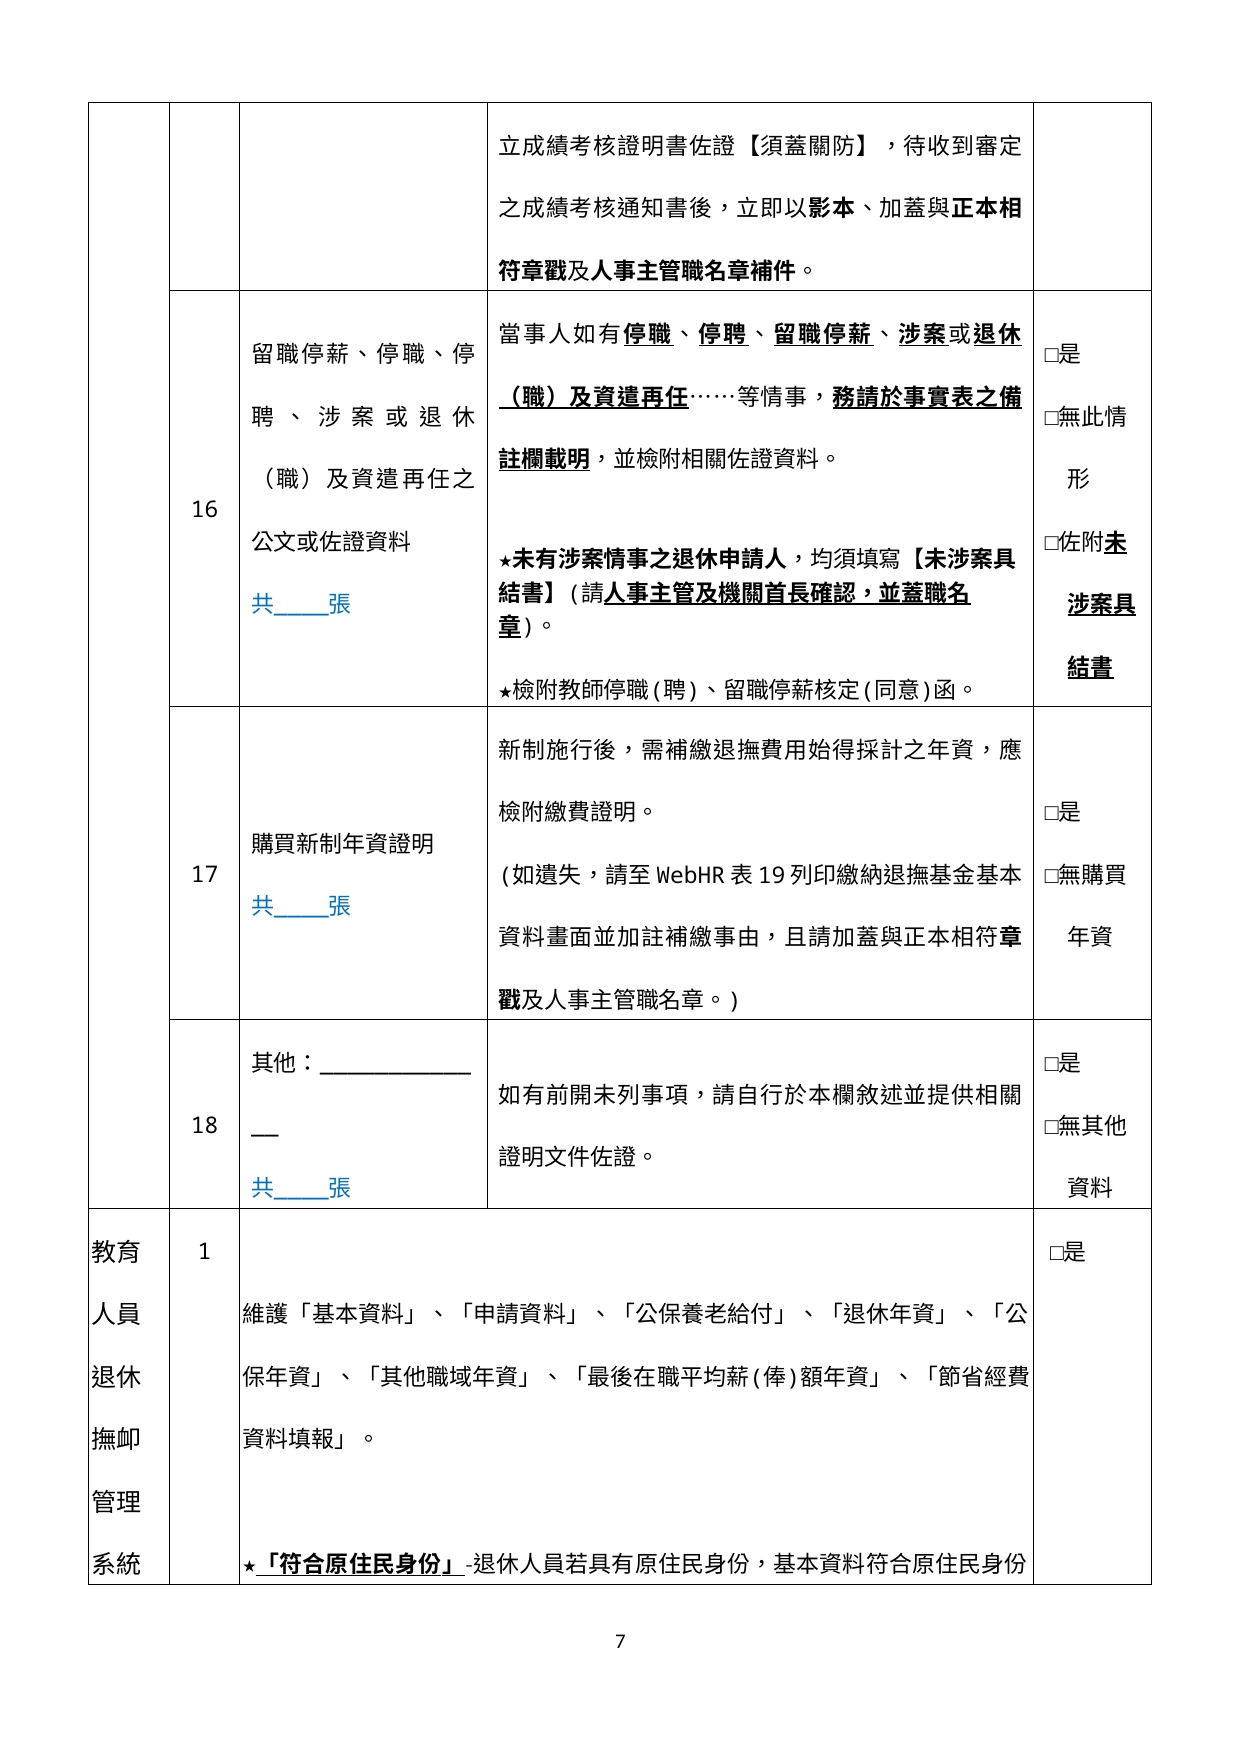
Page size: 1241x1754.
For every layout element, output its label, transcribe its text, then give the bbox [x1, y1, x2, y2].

table_cell □是 [1034, 1209, 1151, 1584]
table_cell 17 [170, 707, 239, 1019]
table_cell □是 □無其他資料 [1034, 1020, 1151, 1208]
table_cell 立成績考核證明書佐證【須蓋關防】，待收到審定之成績考核通知書後，立即以影本、加蓋與正本相符章戳及人事主管職名章補件。 [488, 103, 1033, 290]
table_cell □是 □無購買年資 [1034, 707, 1151, 1019]
table_cell 當事人如有停職、停聘、留職停薪、涉案或退休（職）及資遣再任……等情事，務請於事實表之備註欄載明，並檢附相關佐證資料。 ★未有涉案情事之退休申請人，均須填寫【未涉案具結書】(請人事主管及機關首長確認，並蓋職名章)。 ★檢附教師停職(聘)、留職停薪核定(同意)函。 [488, 291, 1033, 706]
table_cell 如有前開未列事項，請自行於本欄敘述並提供相關證明文件佐證。 [488, 1020, 1033, 1208]
table_cell □是 □無此情形 □佐附未涉案具結書 [1034, 291, 1151, 706]
table_cell [170, 103, 239, 290]
table_cell 購買新制年資證明 共____張 [240, 707, 487, 1019]
table_cell 留職停薪、停職、停聘、涉案或退休（職）及資遣再任之公文或佐證資料 共____張 [240, 291, 487, 706]
table_cell 其他：_____________ 共____張 [240, 1020, 487, 1208]
table_cell 維護「基本資料」、「申請資料」、「公保養老給付」、「退休年資」、「公保年資」、「其他職域年資」、「最後在職平均薪(俸)額年資」、「節省經費資料填報」。 ★「符合原住民身份」-退休人員若具有原住民身份，基本資料符合原住民身份 [240, 1209, 1033, 1584]
table_cell 新制施行後，需補繳退撫費用始得採計之年資，應檢附繳費證明。 (如遺失，請至WebHR表19列印繳納退撫基金基本資料畫面並加註補繳事由，且請加蓋與正本相符章戳及人事主管職名章。) [488, 707, 1033, 1019]
table_cell [240, 103, 487, 290]
table_cell 1 [170, 1209, 239, 1584]
table_cell [1034, 103, 1151, 290]
table_cell 18 [170, 1020, 239, 1208]
table_cell [89, 103, 169, 1208]
table_cell 16 [170, 291, 239, 706]
table_cell 教育人員退休撫卹管理系統 [89, 1209, 169, 1584]
